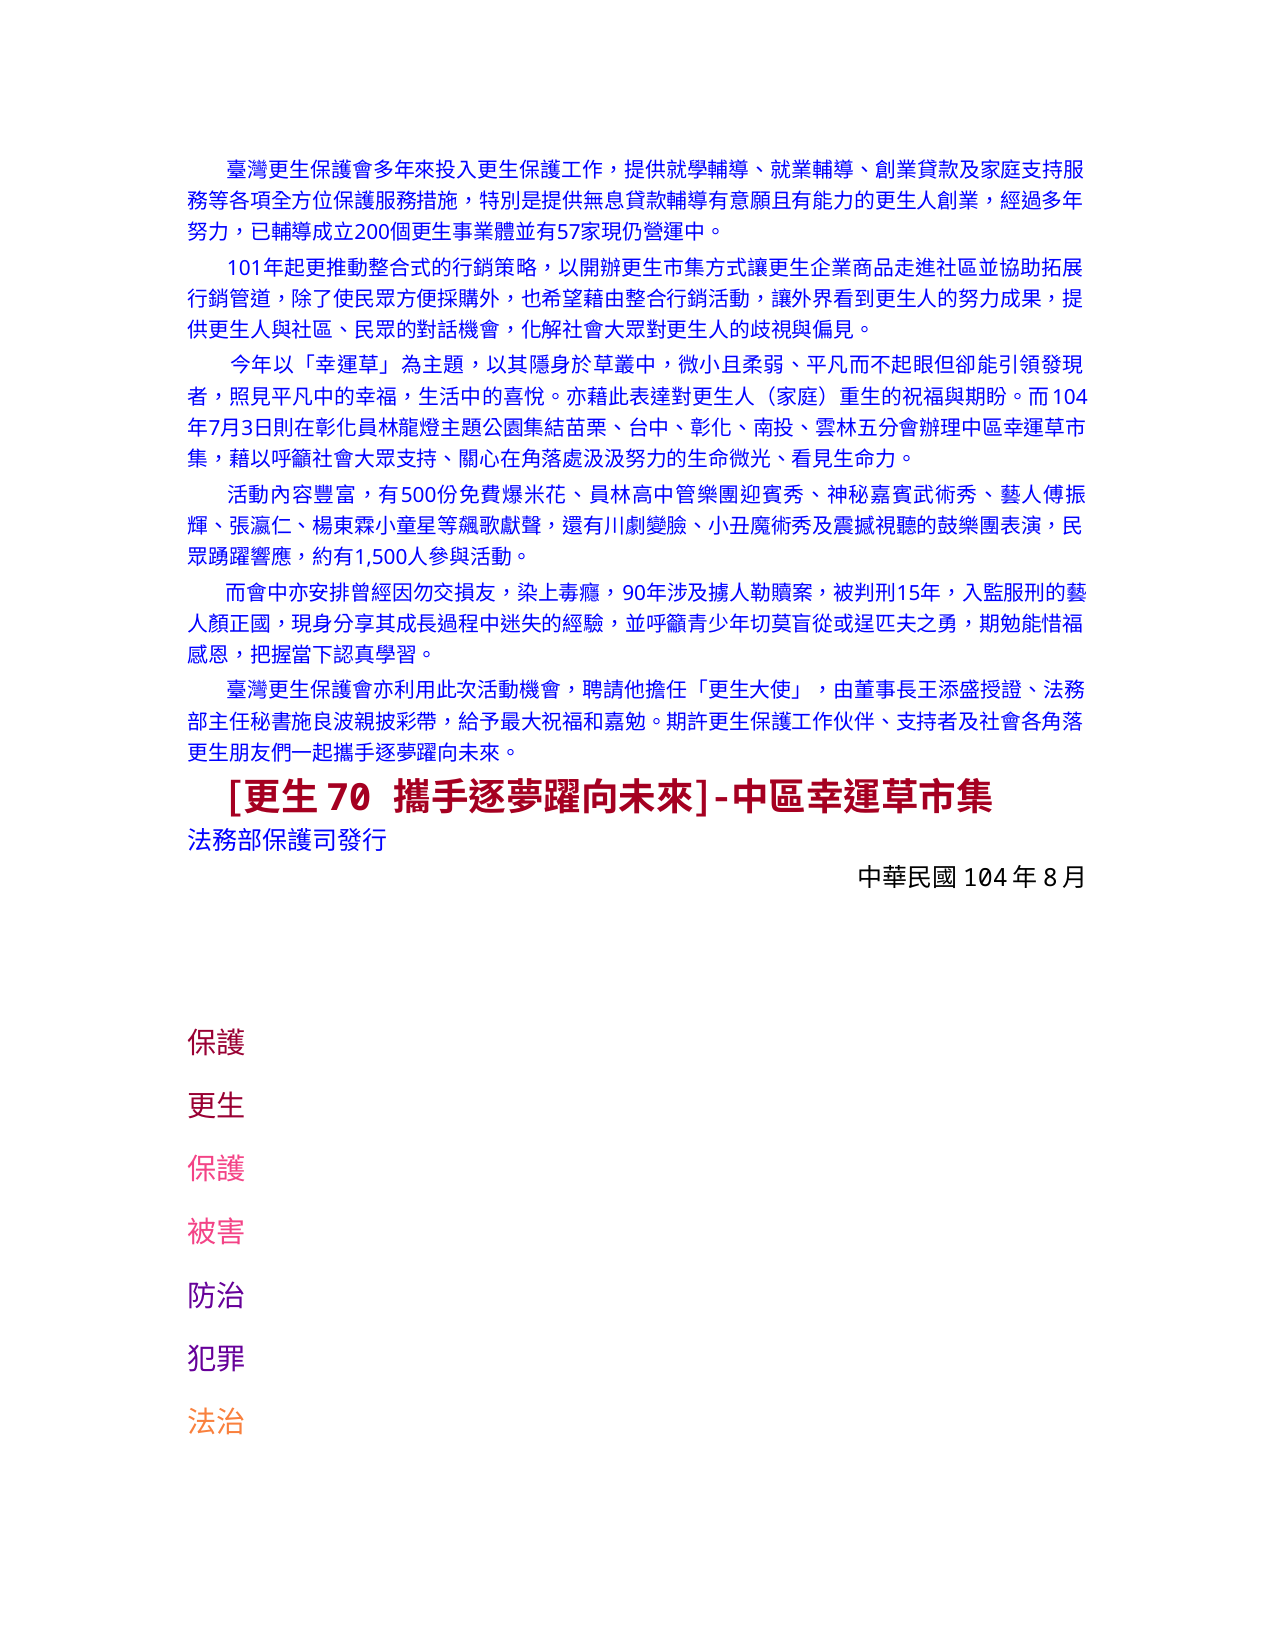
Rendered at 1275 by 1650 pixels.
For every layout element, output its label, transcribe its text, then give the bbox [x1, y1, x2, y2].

text 活動內容豐富，有500份免費爆米花、員林高中管樂團迎賓秀、神秘嘉賓武術秀、藝人傅振輝、張瀛仁、楊東霖小童星等飆歌獻聲，還有川劇變臉、小丑魔術秀及震撼視聽的鼓樂團表演，民眾踴躍響應，約有1,500人參與活動。 [187, 477, 1087, 571]
text 法治 [187, 1398, 1087, 1441]
text 犯罪 [187, 1335, 1087, 1377]
text 保護 [187, 1146, 1087, 1188]
text 101年起更推動整合式的行銷策略，以開辦更生市集方式讓更生企業商品走進社區並協助拓展行銷管道，除了使民眾方便採購外，也希望藉由整合行銷活動，讓外界看到更生人的努力成果，提供更生人與社區、民眾的對話機會，化解社會大眾對更生人的歧視與偏見。 [187, 250, 1087, 344]
text 法務部保護司發行 [187, 821, 1087, 857]
text 今年以「幸運草」為主題，以其隱身於草叢中，微小且柔弱、平凡而不起眼但卻能引領發現者，照見平凡中的幸福，生活中的喜悅。亦藉此表達對更生人（家庭）重生的祝福與期盼。而104年7月3日則在彰化員林龍燈主題公園集結苗栗、台中、彰化、南投、雲林五分會辦理中區幸運草市集，藉以呼籲社會大眾支持、關心在角落處汲汲努力的生命微光、看見生命力。 [187, 348, 1087, 473]
subtitle [更生70 攜手逐夢躍向未來]-中區幸運草市集 [187, 769, 1087, 821]
text 被害 [187, 1209, 1087, 1251]
text 臺灣更生保護會亦利用此次活動機會，聘請他擔任「更生大使」，由董事長王添盛授證、法務部主任秘書施良波親披彩帶，給予最大祝福和嘉勉。期許更生保護工作伙伴、支持者及社會各角落更生朋友們一起攜手逐夢躍向未來。 [187, 673, 1087, 767]
text 而會中亦安排曾經因勿交損友，染上毒癮，90年涉及擄人勒贖案，被判刑15年，入監服刑的藝人顏正國，現身分享其成長過程中迷失的經驗，並呼籲青少年切莫盲從或逞匹夫之勇，期勉能惜福感恩，把握當下認真學習。 [187, 575, 1087, 669]
text 社區 [187, 893, 1087, 936]
text 矯治 [187, 956, 1087, 999]
text 更生 [187, 1083, 1087, 1125]
text 防治 [187, 1272, 1087, 1314]
text 臺灣更生保護會多年來投入更生保護工作，提供就學輔導、就業輔導、創業貸款及家庭支持服務等各項全方位保護服務措施，特別是提供無息貸款輔導有意願且有能力的更生人創業，經過多年努力，已輔導成立200個更生事業體並有57家現仍營運中。 [187, 152, 1087, 246]
text 中華民國104年8月 [187, 857, 1087, 893]
text 保護 [187, 1019, 1087, 1062]
